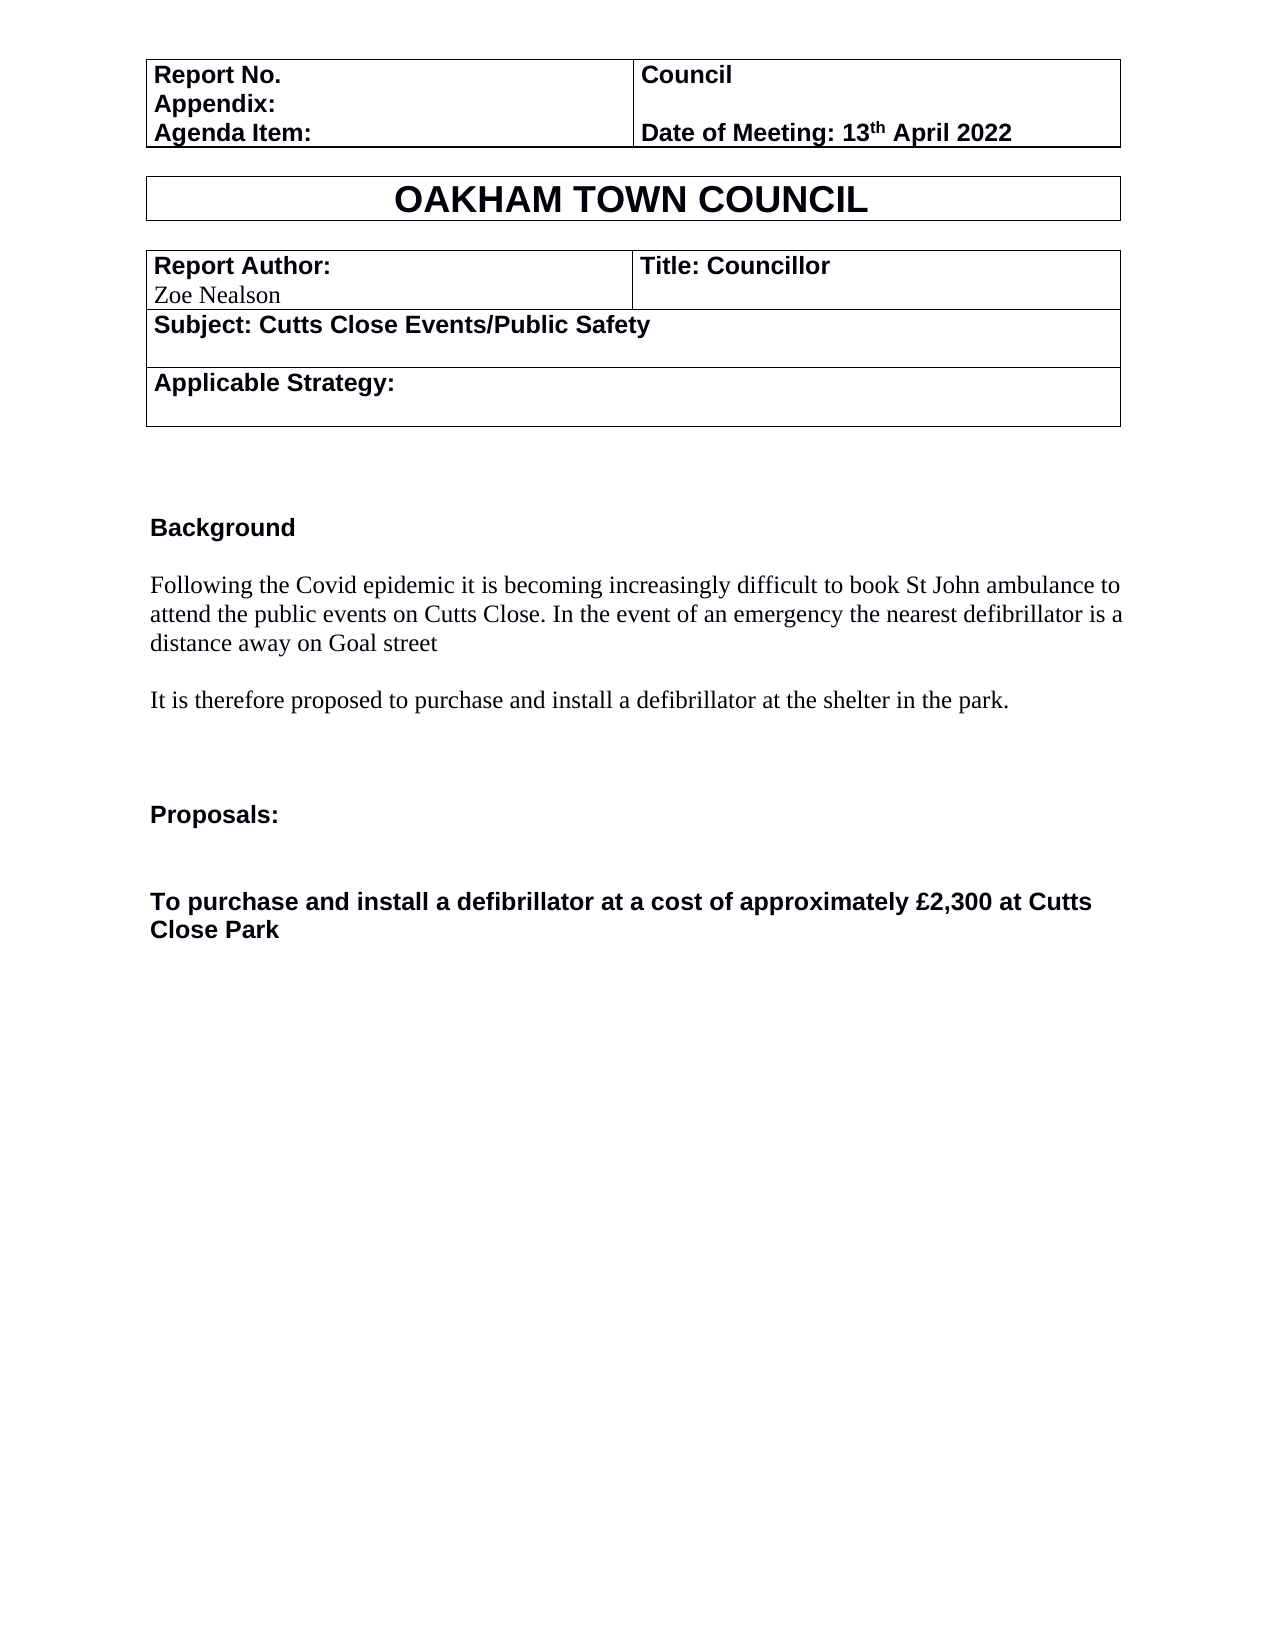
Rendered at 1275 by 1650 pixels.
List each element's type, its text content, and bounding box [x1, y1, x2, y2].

text Background [150, 513, 1125, 542]
table_header Report No. Appendix: Agenda Item: [147, 60, 633, 146]
table_cell Subject: Cutts Close Events/Public Safety [147, 310, 1120, 367]
table_header Title: Councillor [633, 251, 1120, 309]
text To purchase and install a defibrillator at a cost of approximately £2,300 at Cutts Close Park [150, 887, 1125, 944]
text Proposals: [150, 801, 1125, 829]
text Following the Covid epidemic it is becoming increasingly difficult to book St John ambulance to attend the public events on Cutts Close. In the event of an emergency the nearest defibrillator is a distance away on Goal street [150, 571, 1125, 657]
text It is therefore proposed to purchase and install a defibrillator at the shelter in the park. [150, 686, 1125, 714]
table_header Council Date of Meeting: 13th April 2022 [634, 60, 1120, 146]
table_header OAKHAM TOWN COUNCIL [147, 177, 1120, 220]
table_cell Applicable Strategy: [147, 368, 1120, 426]
table_header Report Author: Zoe Nealson [147, 251, 632, 309]
